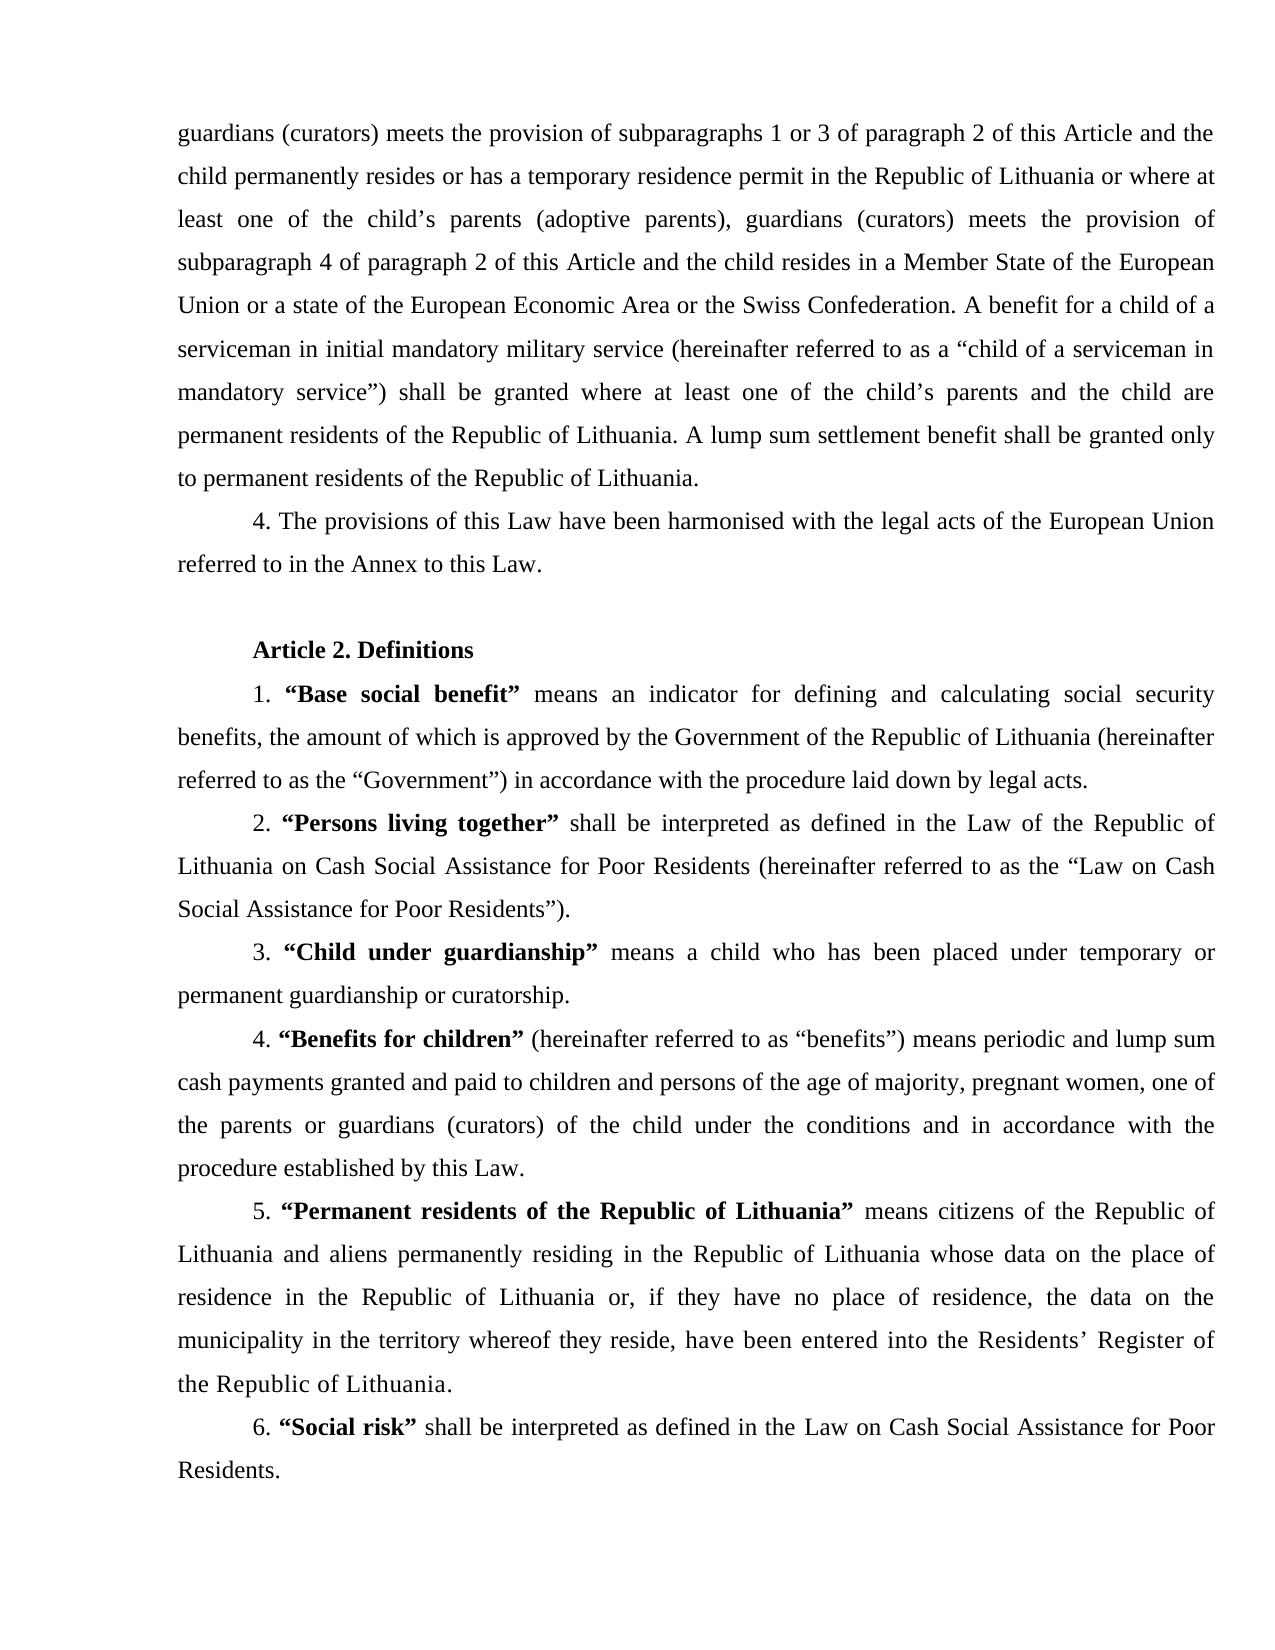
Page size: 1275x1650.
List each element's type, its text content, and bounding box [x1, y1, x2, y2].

text 2. “Persons living together” shall be interpreted as defined in the Law of the Republic of Lithuania on Cash Social Assistance for Poor Residents (hereinafter referred to as the “Law on Cash Social Assistance for Poor Residents”). [177, 808, 1216, 923]
text Article 2. Definitions [177, 636, 1216, 664]
text 4. “Benefits for children” (hereinafter referred to as “benefits”) means periodic and lump sum cash payments granted and paid to children and persons of the age of majority, pregnant women, one of the parents or guardians (curators) of the child under the conditions and in accordance with the procedure established by this Law. [177, 1024, 1216, 1182]
text guardians (curators) meets the provision of subparagraphs 1 or 3 of paragraph 2 of this Article and the child permanently resides or has a temporary residence permit in the Republic of Lithuania or where at least one of the child’s parents (adoptive parents), guardians (curators) meets the provision of subparagraph 4 of paragraph 2 of this Article and the child resides in a Member State of the European Union or a state of the European Economic Area or the Swiss Confederation. A benefit for a child of a serviceman in initial mandatory military service (hereinafter referred to as a “child of a serviceman in mandatory service”) shall be granted where at least one of the child’s parents and the child are permanent residents of the Republic of Lithuania. A lump sum settlement benefit shall be granted only to permanent residents of the Republic of Lithuania. [177, 118, 1216, 492]
text 5. “Permanent residents of the Republic of Lithuania” means citizens of the Republic of Lithuania and aliens permanently residing in the Republic of Lithuania whose data on the place of residence in the Republic of Lithuania or, if they have no place of residence, the data on the municipality in the territory whereof they reside, have been entered into the Residents’ Register of the Republic of Lithuania. [177, 1196, 1216, 1397]
text 6. “Social risk” shall be interpreted as defined in the Law on Cash Social Assistance for Poor Residents. [177, 1412, 1216, 1484]
text 1. “Base social benefit” means an indicator for defining and calculating social security benefits, the amount of which is approved by the Government of the Republic of Lithuania (hereinafter referred to as the “Government”) in accordance with the procedure laid down by legal acts. [177, 679, 1216, 794]
text 3. “Child under guardianship” means a child who has been placed under temporary or permanent guardianship or curatorship. [177, 937, 1216, 1009]
text 4. The provisions of this Law have been harmonised with the legal acts of the European Union referred to in the Annex to this Law. [177, 506, 1216, 578]
